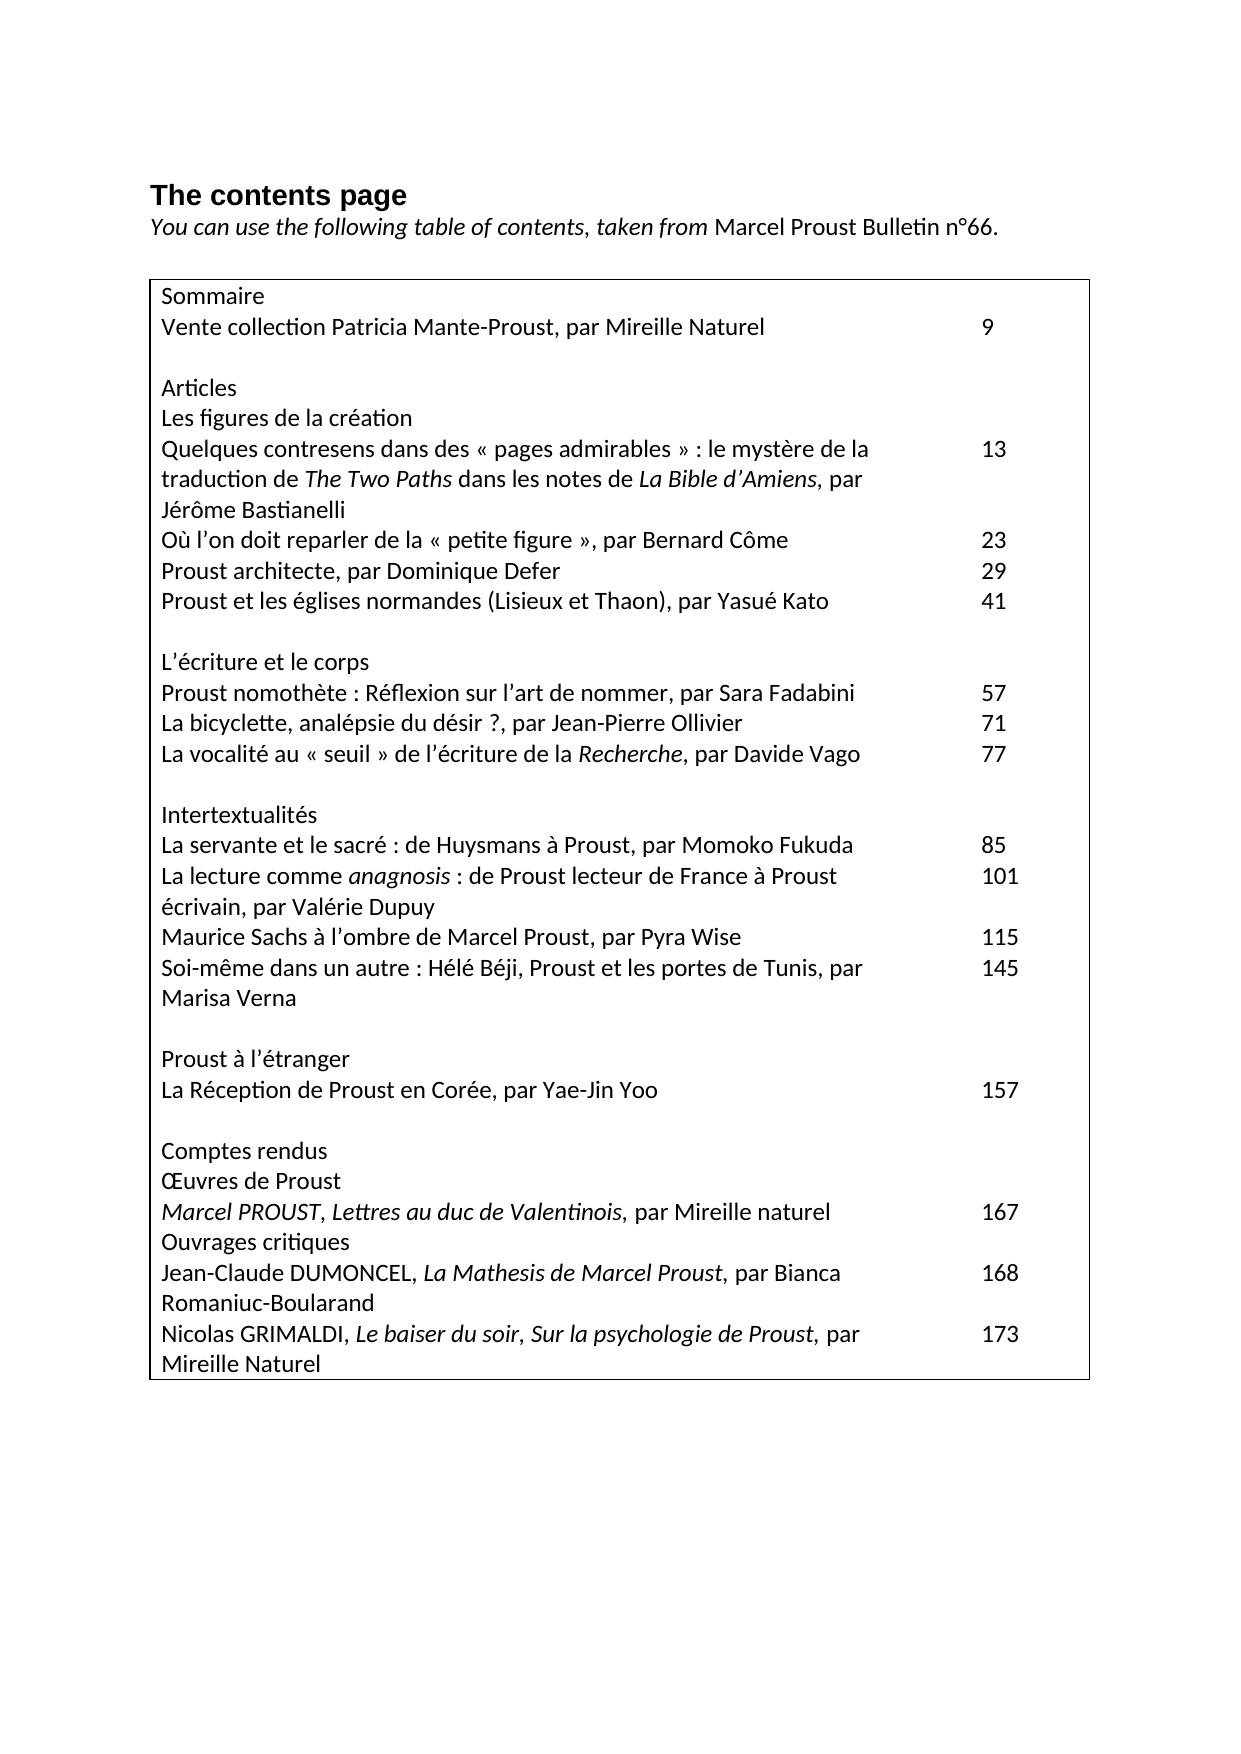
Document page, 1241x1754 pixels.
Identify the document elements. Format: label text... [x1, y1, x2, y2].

table_cell [970, 1104, 1089, 1135]
table_cell Proust à l’étranger [151, 1043, 970, 1074]
table_cell [970, 1165, 1089, 1196]
table_cell [970, 616, 1089, 646]
table_cell 41 [970, 585, 1089, 616]
table_cell La lecture comme anagnosis : de Proust lecteur de France à Proust écrivain, par Valérie Dupuy [151, 860, 970, 921]
table_cell Nicolas GRIMALDI, Le baiser du soir, Sur la psychologie de Proust, par Mireille Naturel [151, 1318, 970, 1379]
table_cell Où l’on doit reparler de la « petite figure », par Bernard Côme [151, 524, 970, 555]
table_cell Jean-Claude DUMONCEL, La Mathesis de Marcel Proust, par Bianca Romaniuc-Boularand [151, 1257, 970, 1318]
table_cell La bicyclette, analépsie du désir ?, par Jean-Pierre Ollivier [151, 708, 970, 738]
table_cell 85 [970, 830, 1089, 860]
table_header Sommaire [151, 280, 970, 311]
table_cell 57 [970, 677, 1089, 707]
table_cell [970, 1135, 1089, 1165]
table_cell [970, 799, 1089, 829]
table_cell Vente collection Patricia Mante-Proust, par Mireille Naturel [151, 311, 970, 341]
table_cell 77 [970, 738, 1089, 768]
table_cell Proust et les églises normandes (Lisieux et Thaon), par Yasué Kato [151, 585, 970, 616]
table_cell [151, 616, 970, 646]
table_cell [970, 402, 1089, 433]
table_cell Proust nomothète : Réflexion sur l’art de nommer, par Sara Fadabini [151, 677, 970, 707]
table_cell 101 [970, 860, 1089, 921]
table_cell Œuvres de Proust [151, 1165, 970, 1196]
table_cell Marcel PROUST, Lettres au duc de Valentinois, par Mireille naturel [151, 1196, 970, 1226]
table_cell L’écriture et le corps [151, 646, 970, 677]
table_cell 115 [970, 921, 1089, 952]
table_cell [970, 1013, 1089, 1043]
table_header [970, 280, 1089, 311]
table_cell [151, 341, 970, 372]
table_cell Intertextualités [151, 799, 970, 829]
table_cell 168 [970, 1257, 1089, 1318]
table_cell Ouvrages critiques [151, 1226, 970, 1257]
table_cell La vocalité au « seuil » de l’écriture de la Recherche, par Davide Vago [151, 738, 970, 768]
table_cell 145 [970, 952, 1089, 1013]
table_cell [970, 372, 1089, 402]
table_cell 9 [970, 311, 1089, 341]
table_cell [970, 769, 1089, 799]
table_cell [151, 1104, 970, 1135]
table_cell 23 [970, 524, 1089, 555]
table_cell Quelques contresens dans des « pages admirables » : le mystère de la traduction de The Two Paths dans les notes de La Bible d’Amiens, par Jérôme Bastianelli [151, 433, 970, 524]
table_cell Maurice Sachs à l’ombre de Marcel Proust, par Pyra Wise [151, 921, 970, 952]
table_cell [970, 1043, 1089, 1074]
table_cell 29 [970, 555, 1089, 585]
table_cell La servante et le sacré : de Huysmans à Proust, par Momoko Fukuda [151, 830, 970, 860]
table_cell [151, 1013, 970, 1043]
table_cell La Réception de Proust en Corée, par Yae-Jin Yoo [151, 1074, 970, 1104]
table_cell Comptes rendus [151, 1135, 970, 1165]
table_cell [970, 341, 1089, 372]
table_cell Proust architecte, par Dominique Defer [151, 555, 970, 585]
text The contents page You can use the following table of contents, taken from Marcel Proust Bulletin n°66. [150, 178, 1090, 242]
table_cell Articles [151, 372, 970, 402]
table_cell Les figures de la création [151, 402, 970, 433]
table_cell 71 [970, 708, 1089, 738]
table_cell 13 [970, 433, 1089, 524]
table_cell Soi-même dans un autre : Hélé Béji, Proust et les portes de Tunis, par Marisa Verna [151, 952, 970, 1013]
table_cell [970, 646, 1089, 677]
table_cell 167 [970, 1196, 1089, 1226]
table_cell [970, 1226, 1089, 1257]
table_cell 157 [970, 1074, 1089, 1104]
table_cell 173 [970, 1318, 1089, 1379]
table_cell [151, 769, 970, 799]
